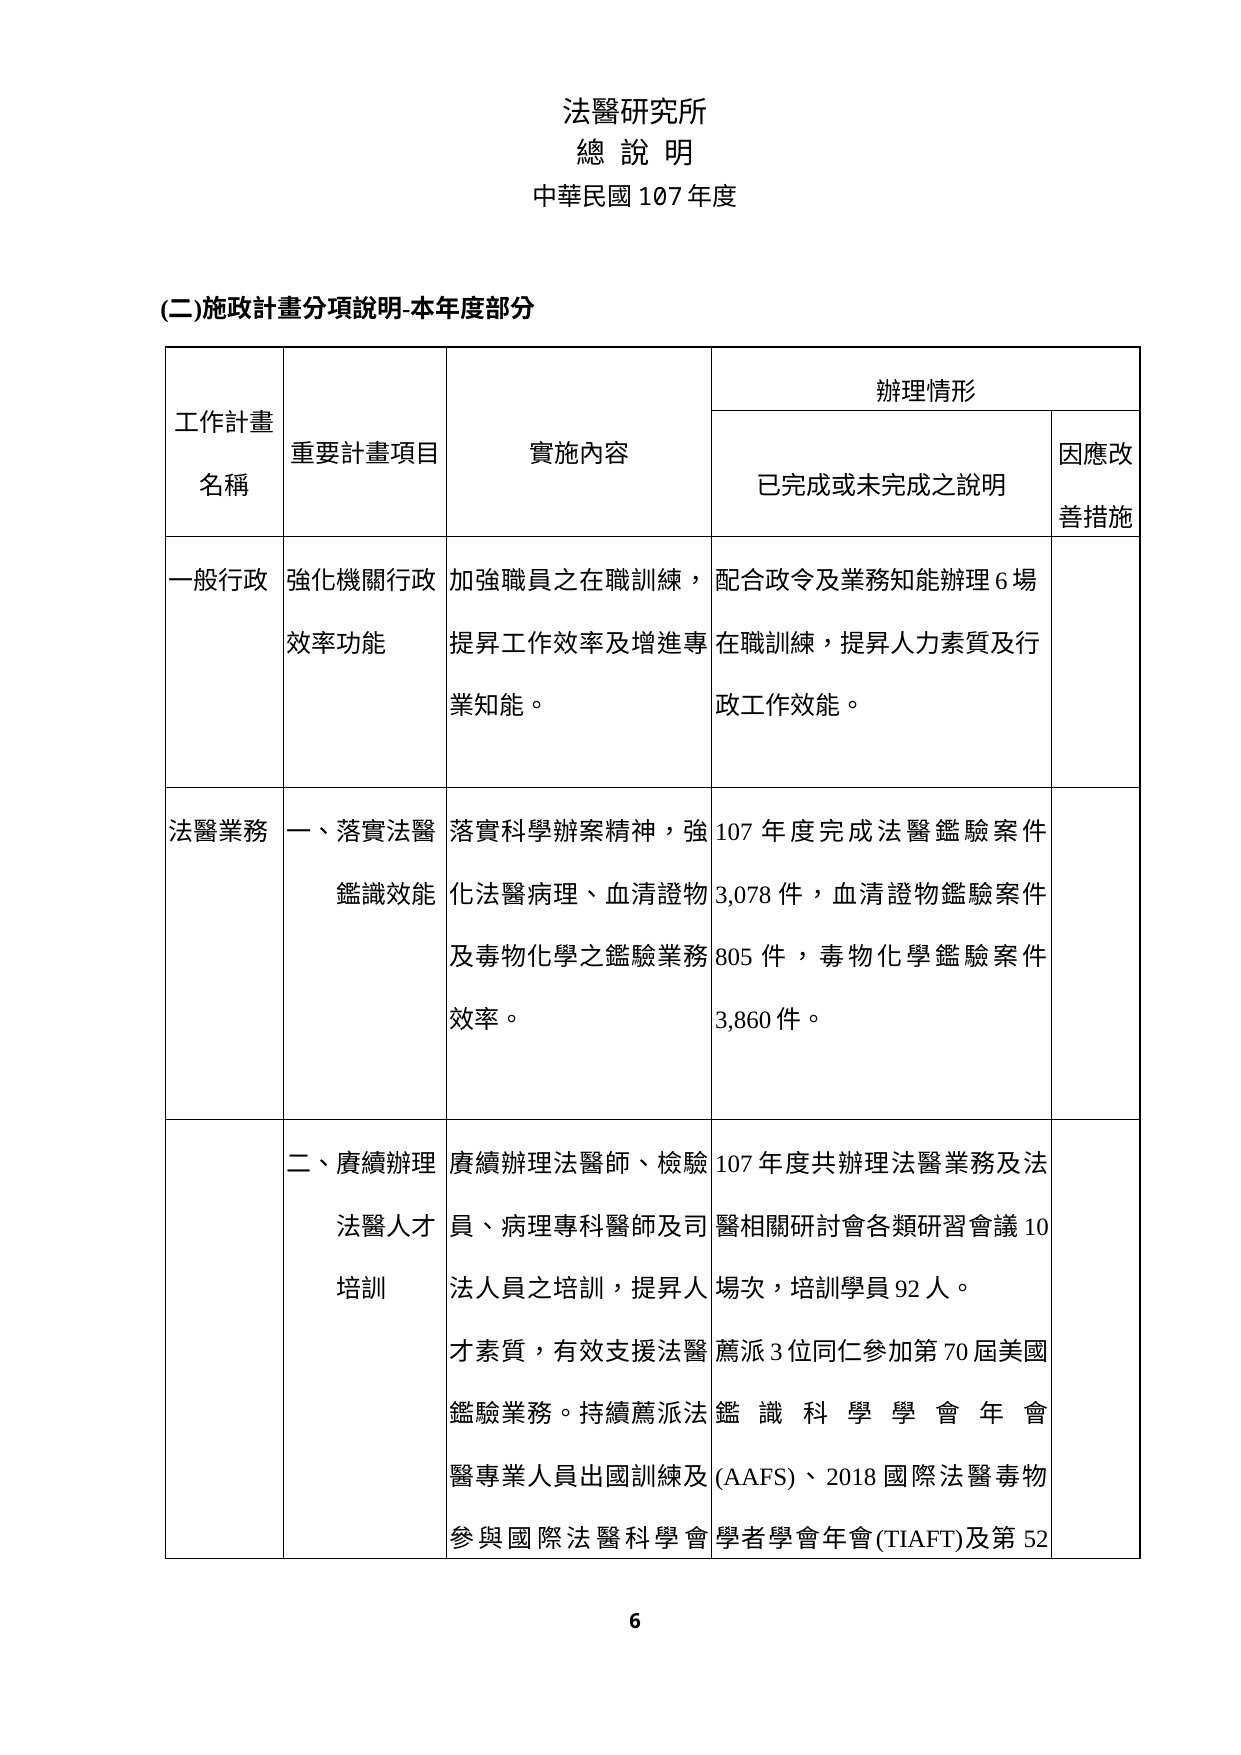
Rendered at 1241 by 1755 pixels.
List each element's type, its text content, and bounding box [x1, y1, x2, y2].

table_header 工作計畫名稱 [166, 348, 283, 536]
table_cell [1052, 788, 1139, 1119]
table_cell 二、賡續辦理法醫人才培訓 [284, 1120, 446, 1558]
table_header 重要計畫項目 [284, 348, 446, 536]
table_cell 強化機關行政效率功能 [284, 537, 446, 787]
table_header 辦理情形 [712, 348, 1139, 410]
table_cell 法醫業務 [166, 788, 283, 1119]
table_cell 賡續辦理法醫師、檢驗員、病理專科醫師及司法人員之培訓，提昇人才素質，有效支援法醫鑑驗業務。持續薦派法醫專業人員出國訓練及參與國際法醫科學會 [447, 1120, 711, 1558]
table_cell 配合政令及業務知能辦理6場在職訓練，提昇人力素質及行政工作效能。 [712, 537, 1051, 787]
table_header 實施內容 [447, 348, 711, 536]
table_cell 107年度共辦理法醫業務及法醫相關研討會各類研習會議10場次，培訓學員92人。 薦派3位同仁參加第70屆美國鑑識科學學會年會(AAFS)、2018國際法醫毒物學者學會年會(TIAFT)及第52 [712, 1120, 1051, 1558]
table_cell 落實科學辦案精神，強化法醫病理、血清證物及毒物化學之鑑驗業務效率。 [447, 788, 711, 1119]
table_cell 已完成或未完成之說明 [712, 411, 1051, 536]
table_cell 一般行政 [166, 537, 283, 787]
table_cell 一、落實法醫鑑識效能 [284, 788, 446, 1119]
table_cell [166, 1120, 283, 1558]
table_cell [1052, 537, 1139, 787]
text (二)施政計畫分項說明-本年度部分 [148, 265, 1122, 328]
table_cell 因應改 善措施 [1052, 411, 1139, 536]
table_cell 107年度完成法醫鑑驗案件3,078件，血清證物鑑驗案件805件，毒物化學鑑驗案件3,860件。 [712, 788, 1051, 1119]
table_cell [1052, 1120, 1139, 1558]
table_cell 加強職員之在職訓練，提昇工作效率及增進專業知能。 [447, 537, 711, 787]
